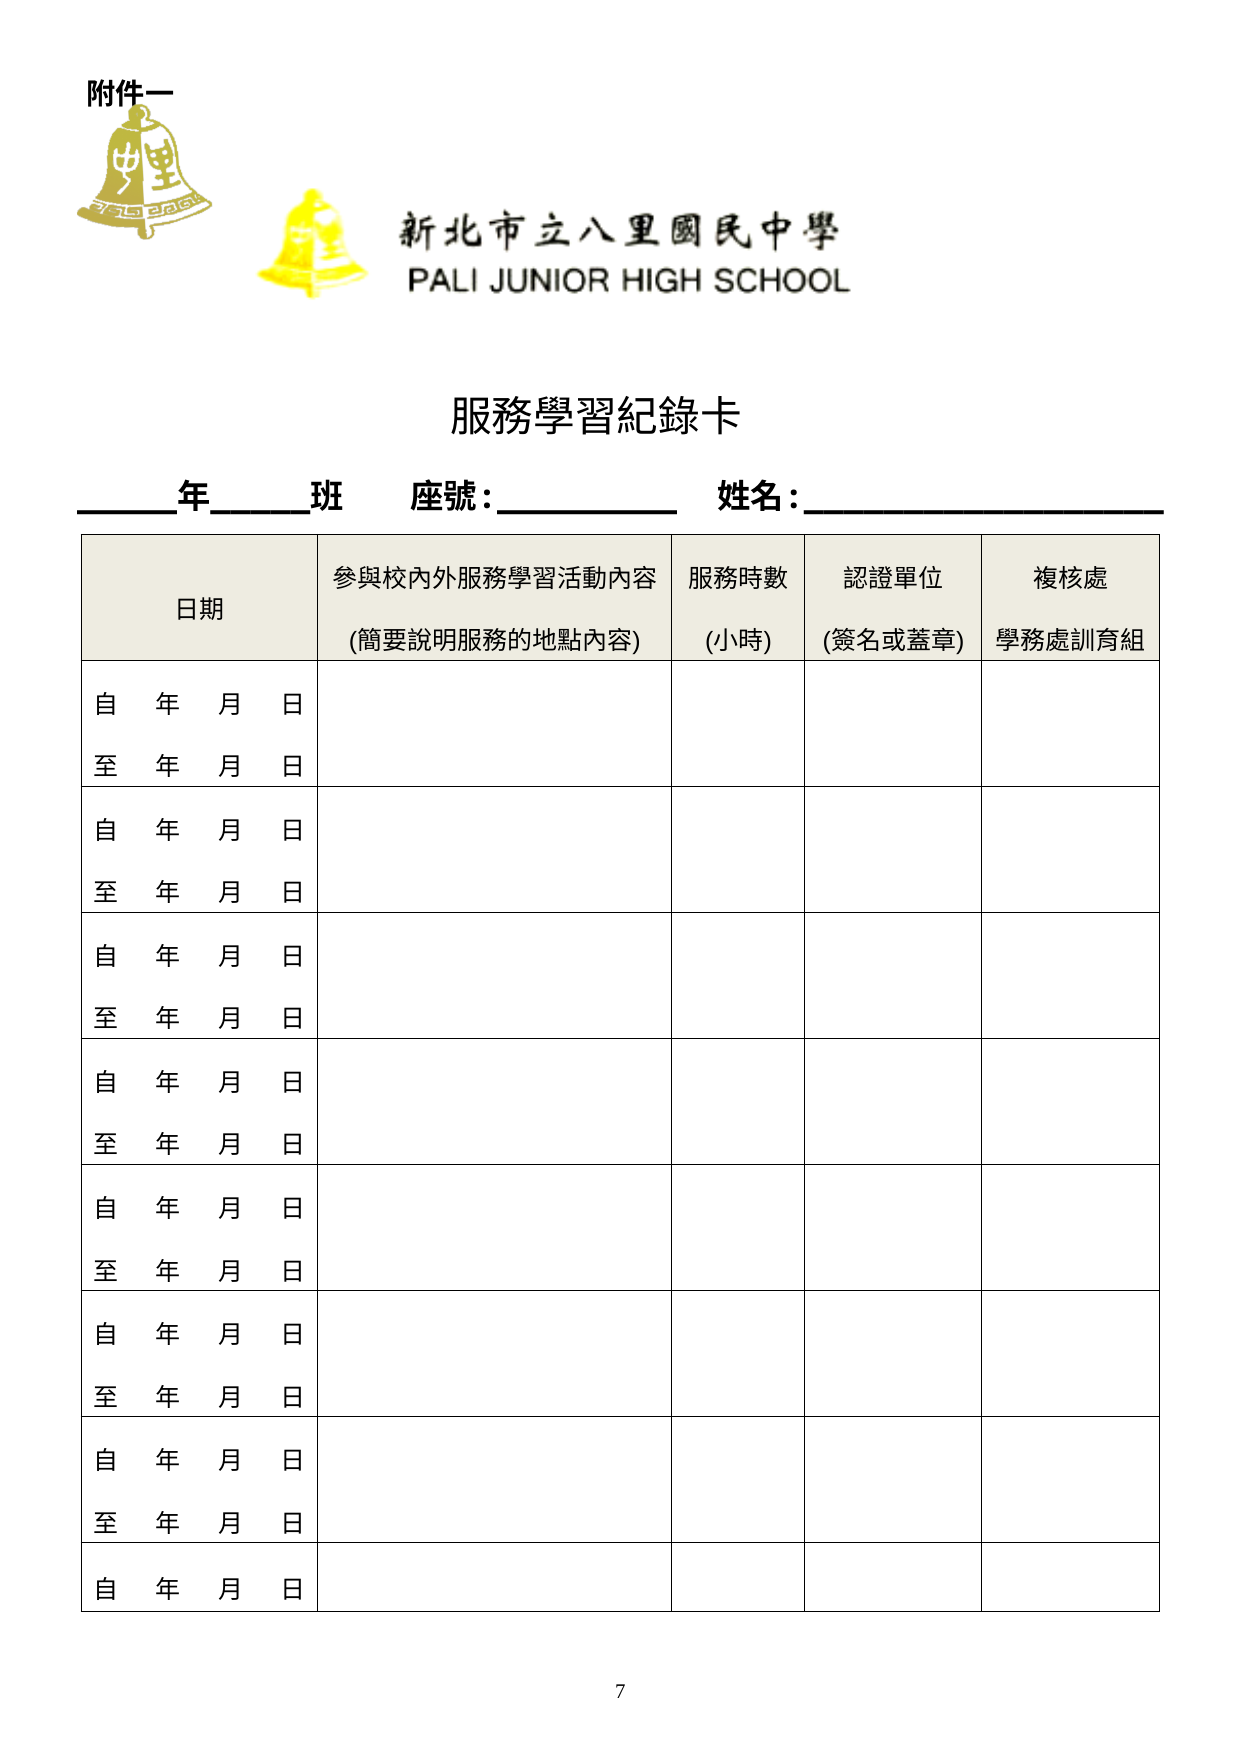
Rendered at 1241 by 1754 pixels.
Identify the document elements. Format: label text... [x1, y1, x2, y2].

table_cell [805, 1291, 981, 1416]
table_cell [805, 661, 981, 786]
table_cell [805, 1543, 981, 1611]
table_cell 自 年 月 日 至 年 月 日 [82, 1291, 317, 1416]
table_header 日期 [82, 535, 317, 660]
table_cell [982, 1165, 1159, 1290]
table_cell [672, 1543, 804, 1611]
text 附件一 [136, 80, 176, 111]
table_cell [672, 1291, 804, 1416]
table_cell [672, 1165, 804, 1290]
table_cell [672, 661, 804, 786]
table_cell [318, 1165, 671, 1290]
table_header 參與校內外服務學習活動內容 (簡要說明服務的地點內容) [318, 535, 671, 660]
table_cell [318, 913, 671, 1038]
table_cell 自 年 月 日 至 年 月 日 [82, 913, 317, 1038]
table_cell 自 年 月 日 至 年 月 日 [82, 1039, 317, 1164]
table_cell [805, 1165, 981, 1290]
table_cell [318, 661, 671, 786]
table_cell [805, 1417, 981, 1542]
text _____年_____班 座號:_________ 姓名:__________________ [75, 452, 1165, 515]
table_cell [672, 1417, 804, 1542]
table_cell [318, 1417, 671, 1542]
table_cell [982, 1039, 1159, 1164]
table_cell 自 年 月 日 至 年 月 日 [82, 661, 317, 786]
table_cell [982, 1291, 1159, 1416]
table_cell [805, 787, 981, 912]
table_header 服務時數 (小時) [672, 535, 804, 660]
table_header 認證單位 (簽名或蓋章) [805, 535, 981, 660]
table_cell [982, 1543, 1159, 1611]
table_cell [982, 1417, 1159, 1542]
table_cell [805, 913, 981, 1038]
table_cell 自 年 月 日 至 年 月 日 [82, 1165, 317, 1290]
table_cell [672, 1039, 804, 1164]
table_cell [318, 1039, 671, 1164]
table_cell [672, 787, 804, 912]
text 服務學習紀錄卡 [75, 371, 1165, 434]
table_cell [805, 1039, 981, 1164]
table_cell 自 年 月 日 至 年 月 日 [82, 787, 317, 912]
table_cell [318, 787, 671, 912]
table_cell 自 年 月 日 至 年 月 日 [82, 1417, 317, 1542]
table_cell [318, 1543, 671, 1611]
table_header 複核處 學務處訓育組 [982, 535, 1159, 660]
table_cell [982, 787, 1159, 912]
table_cell [318, 1291, 671, 1416]
table_cell [672, 913, 804, 1038]
table_cell [982, 661, 1159, 786]
table_cell [982, 913, 1159, 1038]
text 附件一 [86, 80, 132, 111]
table_cell 自 年 月 日 [82, 1543, 317, 1611]
